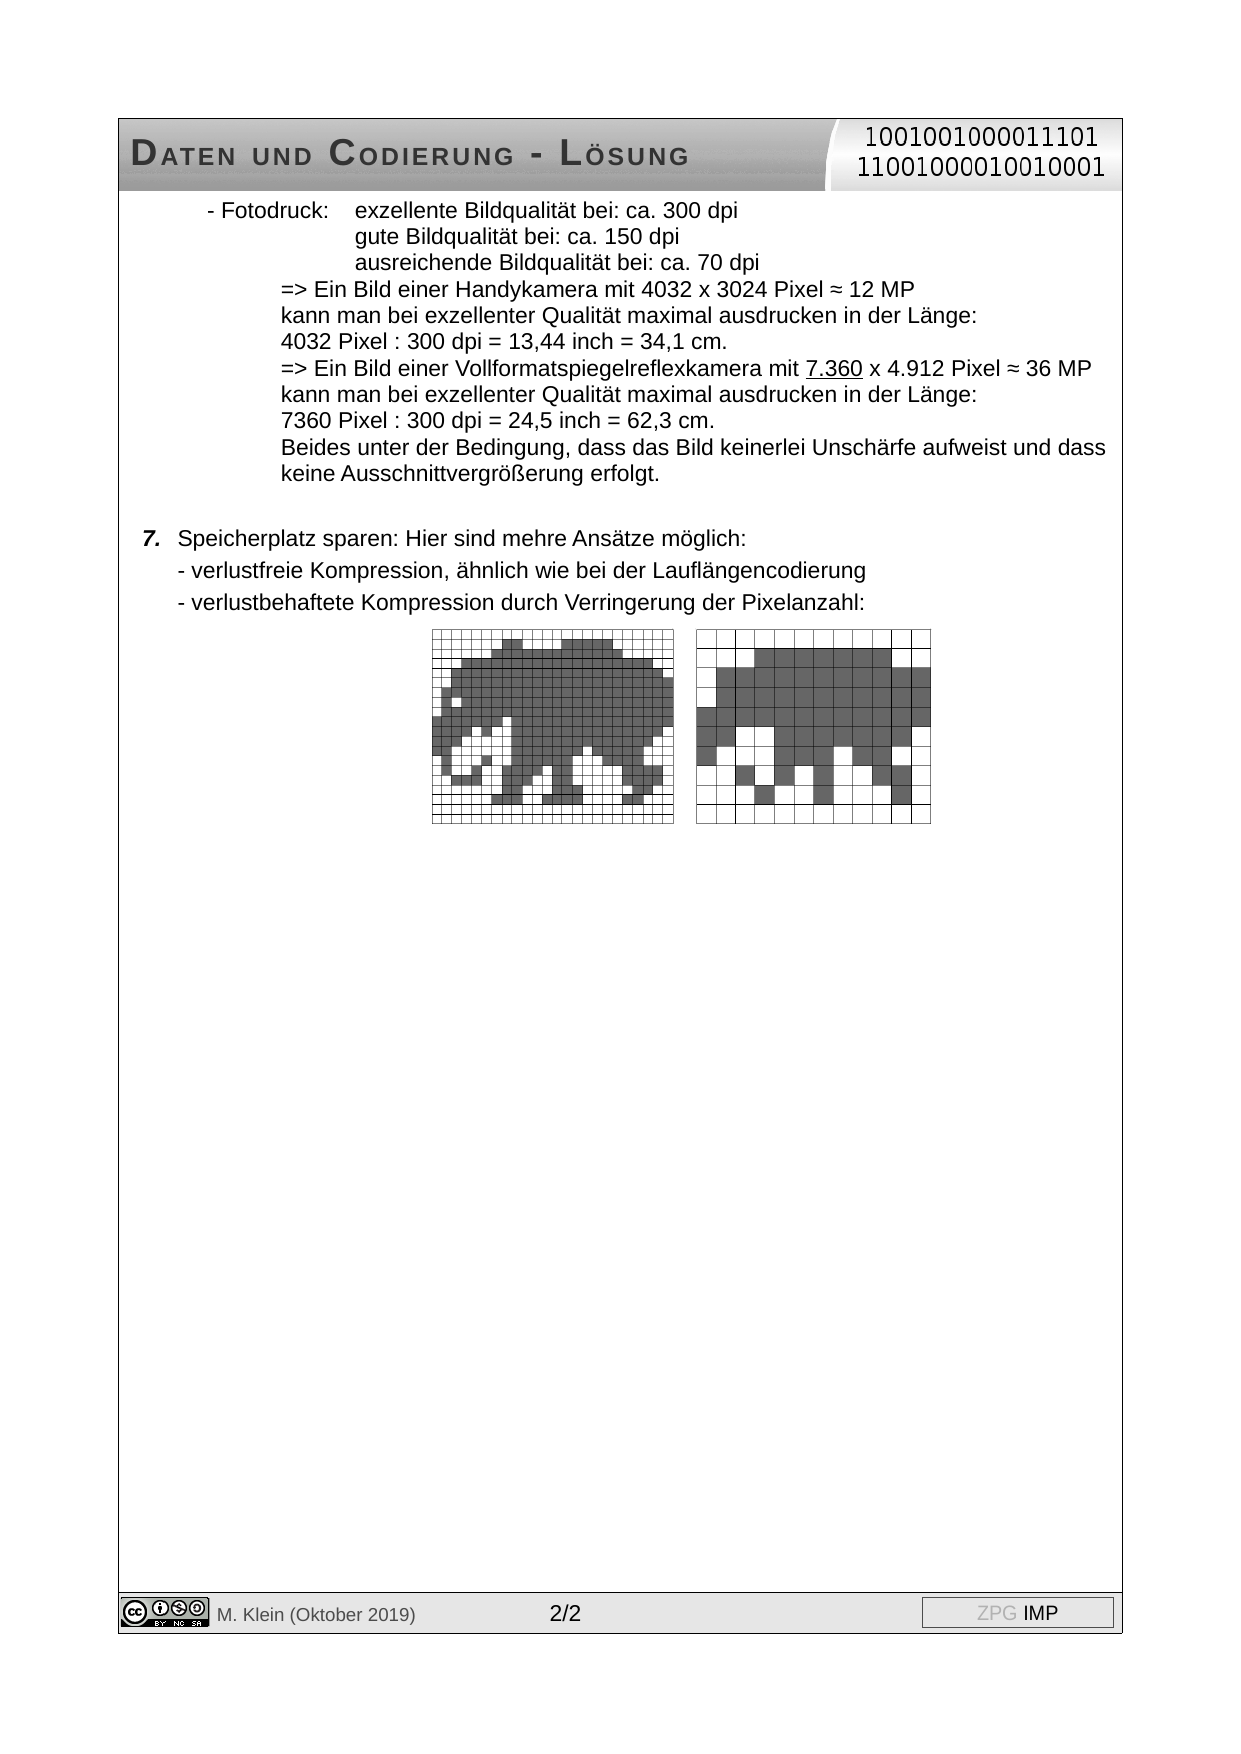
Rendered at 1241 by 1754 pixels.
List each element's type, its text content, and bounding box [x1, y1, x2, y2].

list - verlustbehaftete Kompression durch Verringerung der Pixelanzahl: [148, 589, 1092, 616]
list Speicherplatz sparen: Hier sind mehre Ansätze möglich: [142, 525, 1122, 551]
picture [120, 1597, 210, 1627]
picture [431, 628, 674, 825]
picture [119, 119, 1122, 191]
list - verlustfreie Kompression, ähnlich wie bei der Lauflängencodierung [148, 557, 1092, 583]
list - Fotodruck: exzellente Bildqualität bei: ca. 300 dpi gute Bildqualität bei: ca. 150 dpi ausreichende Bildqualität bei: ca. 70 dpi => Ein Bild einer Handykamera mit 4032 x 3024 Pixel ≈ 12 MP kann man bei exzellenter Qualität maximal ausdrucken in der Länge: 4032 Pixel : 300 dpi = 13,44 inch = 34,1 cm. => Ein Bild einer Vollformatspiegelreflexkamera mit 7.360 x 4.912 Pixel ≈ 36 MP kann man bei exzellenter Qualität maximal ausdrucken in der Länge: 7360 Pixel : 300 dpi = 24,5 inch = 62,3 cm. Beides unter der Bedingung, dass das Bild keinerlei Unschärfe aufweist und dass keine Ausschnittvergrößerung erfolgt. [142, 197, 1122, 486]
picture [695, 628, 932, 825]
